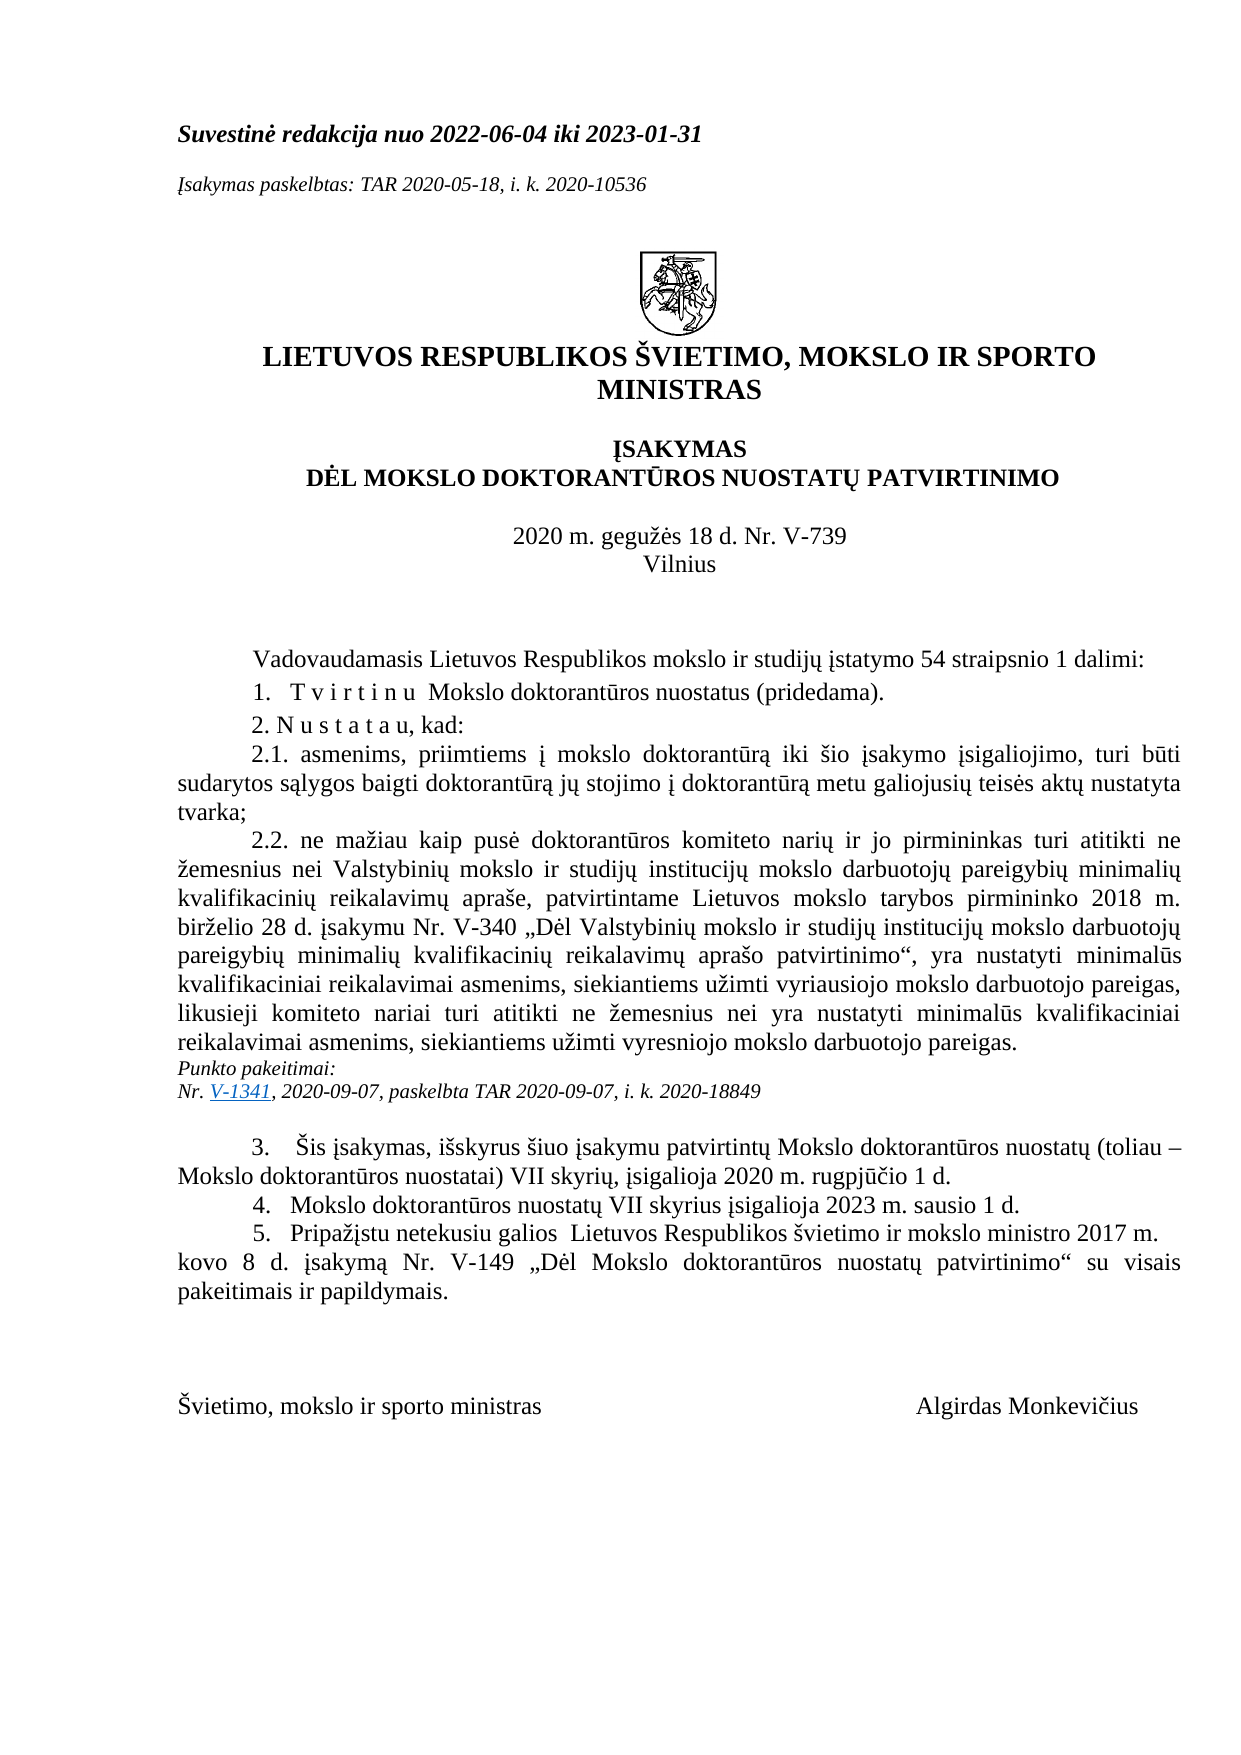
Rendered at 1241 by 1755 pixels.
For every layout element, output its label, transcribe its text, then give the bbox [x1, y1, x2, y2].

text 2.1. asmenims, priimtiems į mokslo doktorantūrą iki šio įsakymo įsigaliojimo, turi būti sudarytos sąlygos baigti doktorantūrą jų stojimo į doktorantūrą metu galiojusių teisės aktų nustatyta tvarka; [177, 739, 1182, 825]
text Punkto pakeitimai: [177, 1055, 1182, 1079]
text 2.2. ne mažiau kaip pusė doktorantūros komiteto narių ir jo pirmininkas turi atitikti ne žemesnius nei Valstybinių mokslo ir studijų institucijų mokslo darbuotojų pareigybių minimalių kvalifikacinių reikalavimų apraše, patvirtintame Lietuvos mokslo tarybos pirmininko 2018 m. birželio 28 d. įsakymu Nr. V-340 „Dėl Valstybinių mokslo ir studijų institucijų mokslo darbuotojų pareigybių minimalių kvalifikacinių reikalavimų aprašo patvirtinimo“, yra nustatyti minimalūs kvalifikaciniai reikalavimai asmenims, siekiantiems užimti vyriausiojo mokslo darbuotojo pareigas, likusieji komiteto nariai turi atitikti ne žemesnius nei yra nustatyti minimalūs kvalifikaciniai reikalavimai asmenims, siekiantiems užimti vyresniojo mokslo darbuotojo pareigas. [177, 825, 1182, 1055]
text Vilnius [177, 549, 1182, 578]
text ĮSAKYMAS [177, 434, 1182, 463]
text 2020 m. gegužės 18 d. Nr. V-739 [177, 521, 1182, 549]
text 3. Šis įsakymas, išskyrus šiuo įsakymu patvirtintų Mokslo doktorantūros nuostatų (toliau – Mokslo doktorantūros nuostatai) VII skyrių, įsigalioja 2020 m. rugpjūčio 1 d. [177, 1132, 1182, 1190]
text 1. T v i r t i n u Mokslo doktorantūros nuostatus (pridedama). [252, 677, 1182, 706]
text Įsakymas paskelbtas: TAR 2020-05-18, i. k. 2020-10536 [177, 172, 1182, 196]
text LIETUVOS RESPUBLIKOS ŠVIETIMO, MOKSLO IR SPORTO MINISTRAS [177, 339, 1182, 406]
text Švietimo, mokslo ir sporto ministras Algirdas Monkevičius [177, 1391, 1182, 1420]
text Suvestinė redakcija nuo 2022-06-04 iki 2023-01-31 [177, 119, 1182, 147]
text DĖL MOKSLO DOKTORANTŪROS NUOSTATŲ PATVIRTINIMO [177, 463, 1182, 492]
text 2. N u s t a t a u, kad: [177, 710, 1182, 739]
text 5. Pripažįstu netekusiu galios Lietuvos Respublikos švietimo ir mokslo ministro 2017 m. [252, 1218, 1182, 1247]
text Nr. V-1341, 2020-09-07, paskelbta TAR 2020-09-07, i. k. 2020-18849 [177, 1079, 1182, 1103]
text Vadovaudamasis Lietuvos Respublikos mokslo ir studijų įstatymo 54 straipsnio 1 dalimi: [177, 644, 1182, 673]
text kovo 8 d. įsakymą Nr. V-149 „Dėl Mokslo doktorantūros nuostatų patvirtinimo“ su visais pakeitimais ir papildymais. [177, 1247, 1182, 1305]
text 4. Mokslo doktorantūros nuostatų VII skyrius įsigalioja 2023 m. sausio 1 d. [252, 1190, 1182, 1218]
